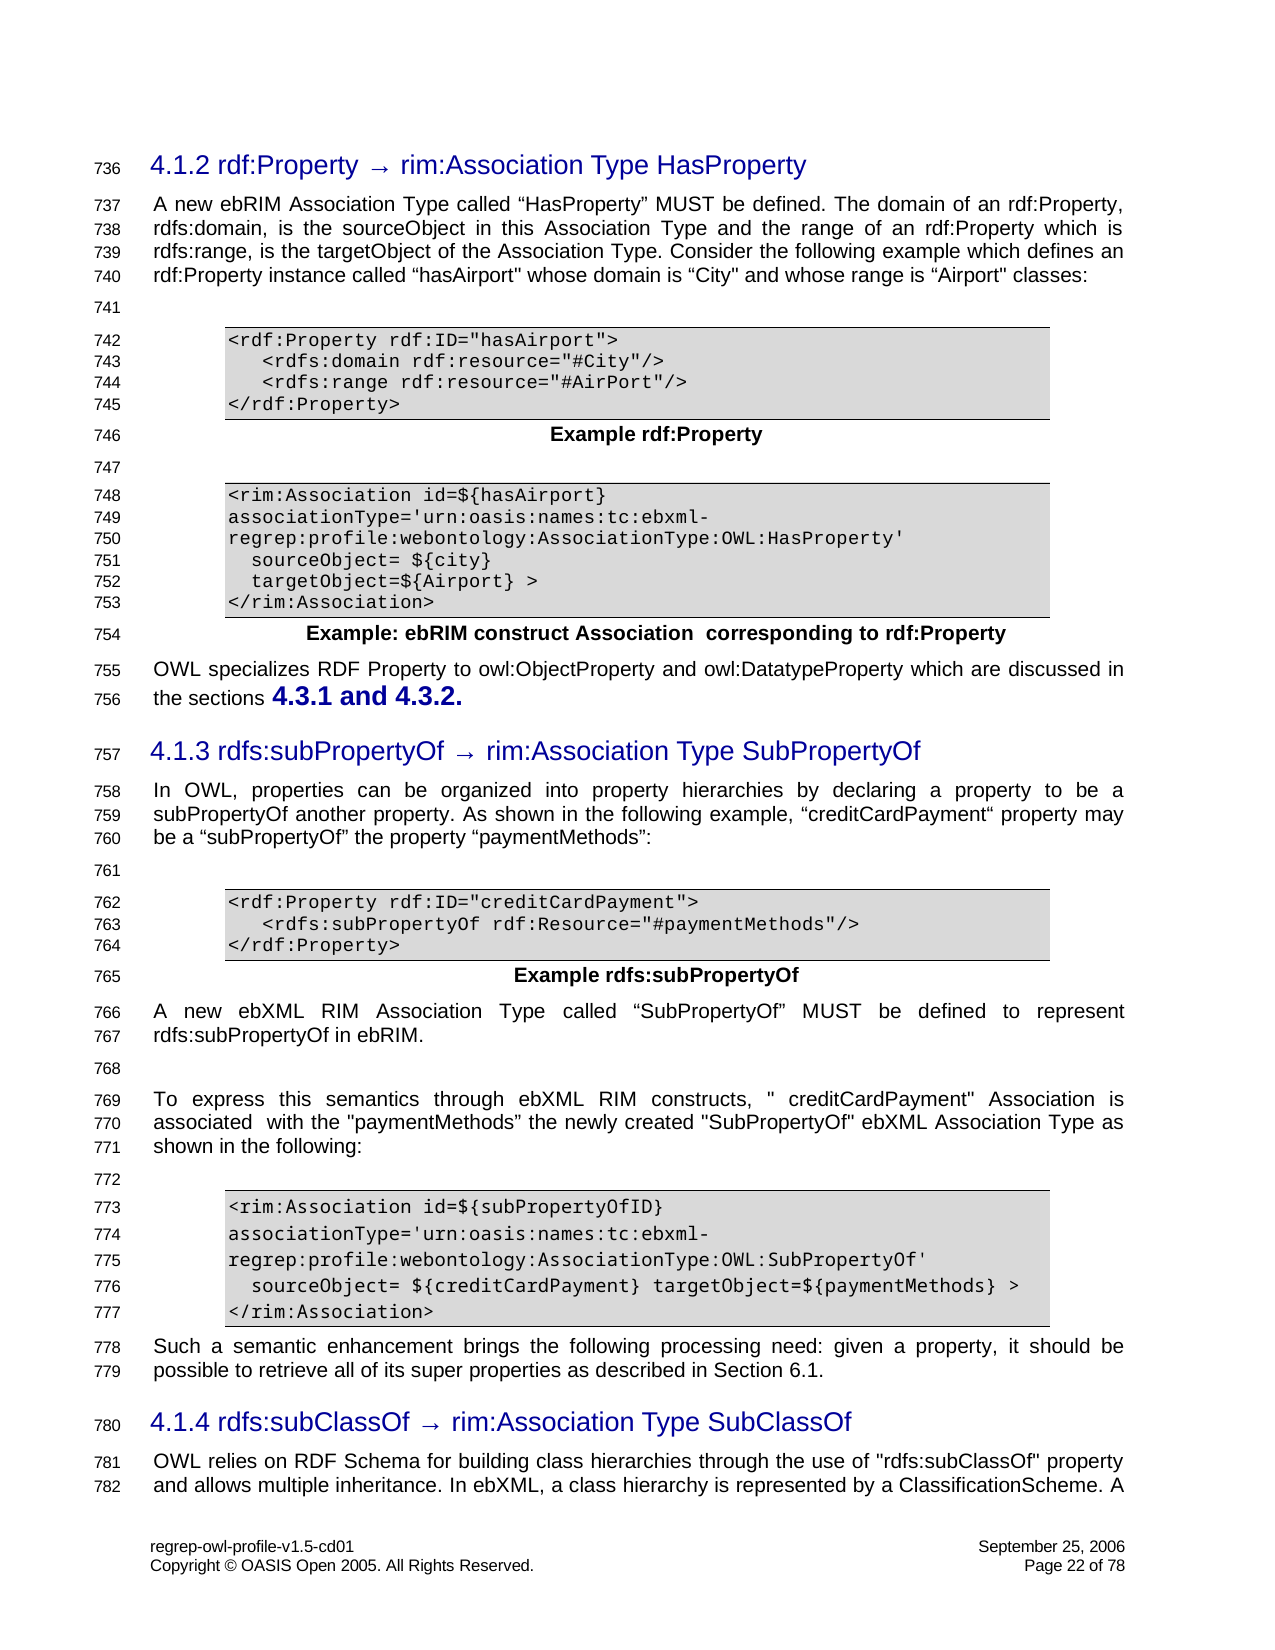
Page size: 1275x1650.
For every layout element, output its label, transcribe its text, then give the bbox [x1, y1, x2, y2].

subtitle rdfs:subPropertyOf → rim:Association Type SubPropertyOf [150, 736, 1125, 766]
text <rdfs:range rdf:resource="#AirPort"/> [225, 370, 1050, 391]
list Example rdfs:subPropertyOf [150, 964, 1125, 987]
text <rdf:Property rdf:ID="creditCardPayment"> [225, 890, 1050, 911]
text To express this semantics through ebXML RIM constructs, " creditCardPayment" Association is associated with the "paymentMethods” the newly created "SubPropertyOf" ebXML Association Type as shown in the following: [153, 1087, 1125, 1158]
text sourceObject= ${city} [225, 547, 1050, 568]
text </rim:Association> [225, 1294, 1050, 1326]
text OWL specializes RDF Property to owl:ObjectProperty and owl:DatatypeProperty which are discussed in the sections 4.3.1 and 4.3.2. [153, 657, 1125, 711]
text A new ebXML RIM Association Type called “SubPropertyOf” MUST be defined to represent rdfs:subPropertyOf in ebRIM. [153, 1000, 1125, 1047]
subtitle rdf:Property → rim:Association Type HasProperty [150, 150, 1125, 180]
text <rim:Association id=${subPropertyOfID} associationType='urn:oasis:names:tc:ebxml-regrep:profile:webontology:AssociationType:OWL:SubPropertyOf' [225, 1191, 1050, 1268]
text </rdf:Property> [225, 391, 1050, 419]
subtitle rdfs:subClassOf → rim:Association Type SubClassOf [150, 1407, 1125, 1437]
text In OWL, properties can be organized into property hierarchies by declaring a property to be a subPropertyOf another property. As shown in the following example, “creditCardPayment“ property may be a “subPropertyOf” the property “paymentMethods”: [153, 778, 1125, 849]
list Example rdf:Property [150, 423, 1125, 446]
text OWL relies on RDF Schema for building class hierarchies through the use of "rdfs:subClassOf" property and allows multiple inheritance. In ebXML, a class hierarchy is represented by a ClassificationScheme. A [153, 1449, 1125, 1497]
list Example: ebRIM construct Association corresponding to rdf:Property [150, 621, 1125, 645]
text <rdf:Property rdf:ID="hasAirport"> [225, 328, 1050, 348]
text <rim:Association id=${hasAirport} associationType='urn:oasis:names:tc:ebxml- regrep:profile:webontology:AssociationType:OWL:HasProperty' [225, 484, 1050, 547]
text </rim:Association> [225, 590, 1050, 617]
text A new ebRIM Association Type called “HasProperty” MUST be defined. The domain of an rdf:Property, rdfs:domain, is the sourceObject in this Association Type and the range of an rdf:Property which is rdfs:range, is the targetObject of the Association Type. Consider the following example which defines an rdf:Property instance called “hasAirport" whose domain is “City" and whose range is “Airport" classes: [153, 192, 1125, 287]
text targetObject=${Airport} > [225, 568, 1050, 590]
text </rdf:Property> [225, 932, 1050, 960]
text <rdfs:domain rdf:resource="#City"/> [225, 348, 1050, 370]
text Such a semantic enhancement brings the following processing need: given a property, it should be possible to retrieve all of its super properties as described in Section 6.1. [153, 1335, 1125, 1382]
text <rdfs:subPropertyOf rdf:Resource="#paymentMethods"/> [225, 911, 1050, 932]
text sourceObject= ${creditCardPayment} targetObject=${paymentMethods} > [225, 1268, 1050, 1294]
